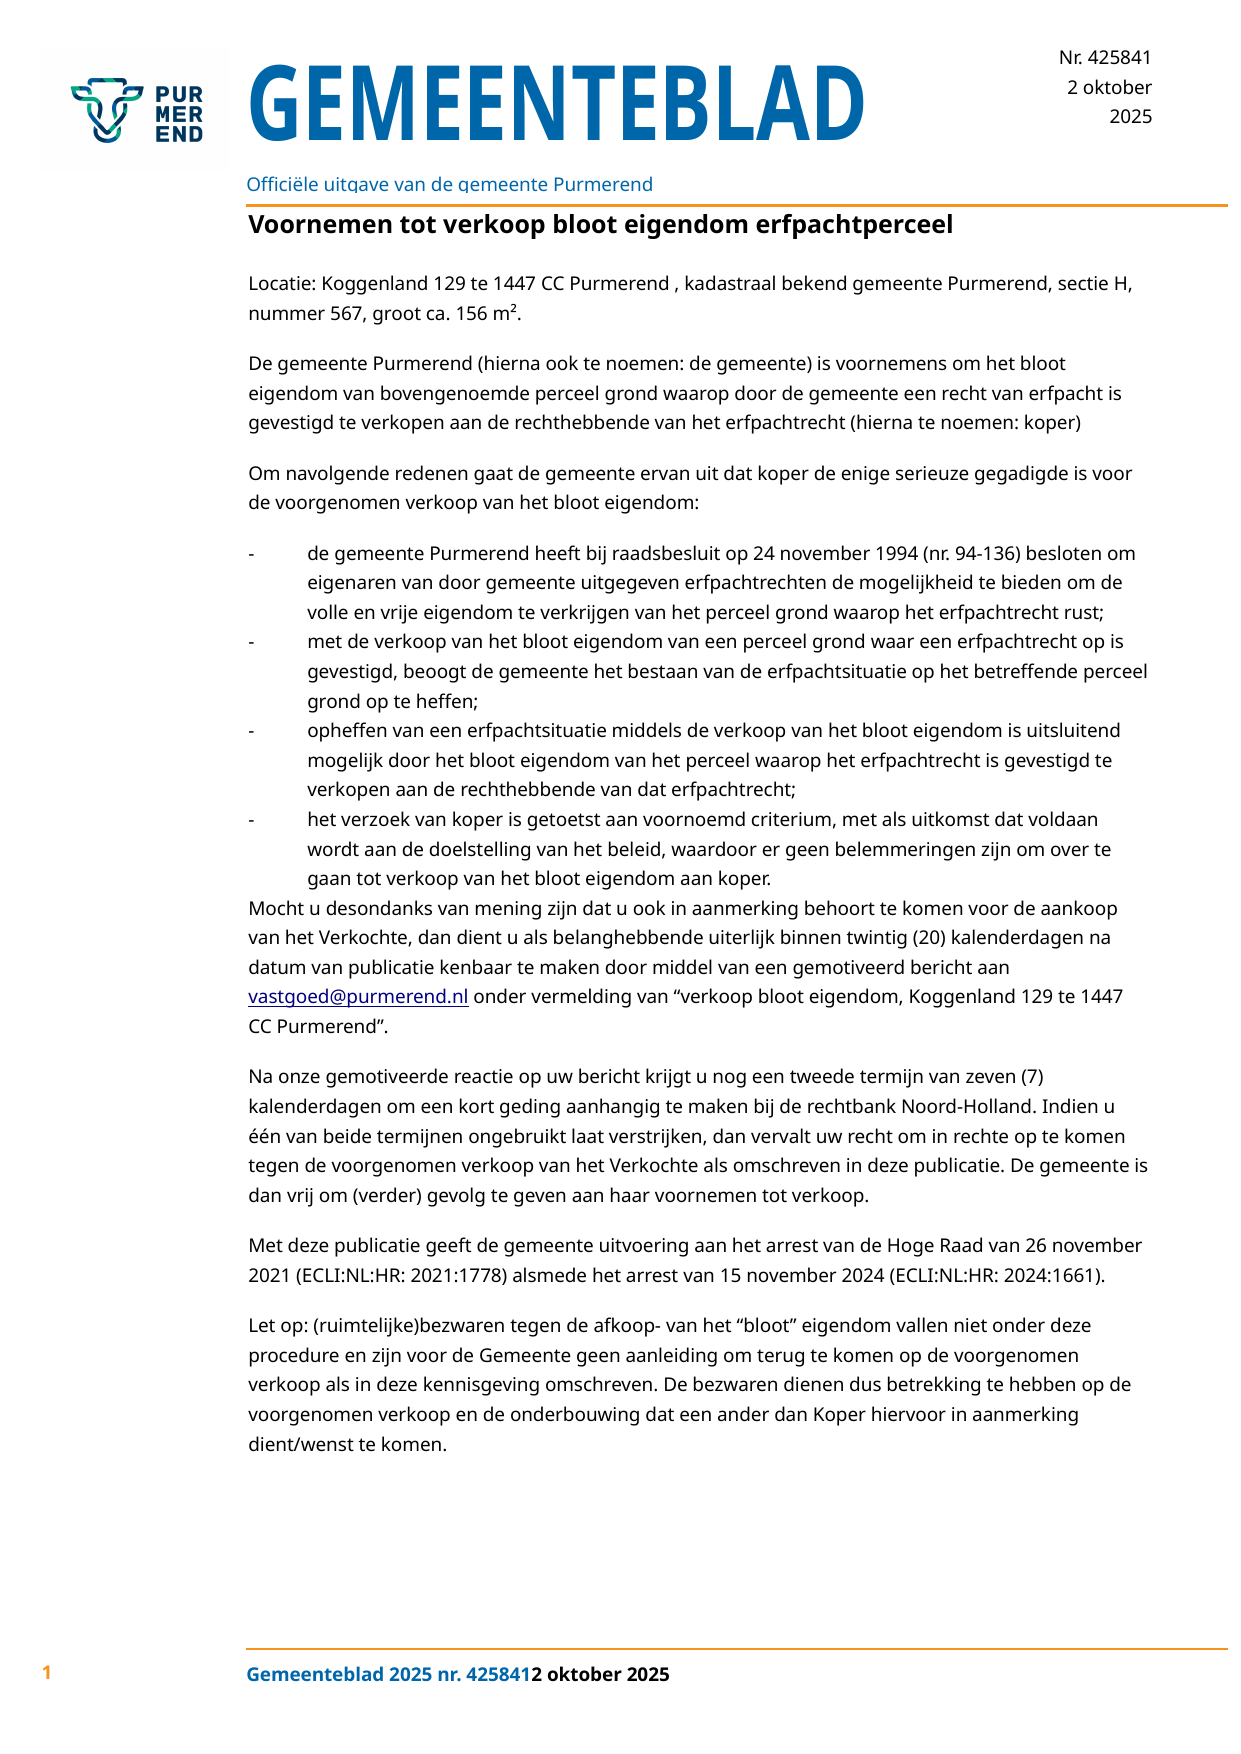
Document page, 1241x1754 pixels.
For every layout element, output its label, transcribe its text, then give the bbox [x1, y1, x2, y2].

text Na onze gemotiveerde reactie op uw bericht krijgt u nog een tweede termijn van zeven (7) kalenderdagen om een kort geding aanhangig te maken bij de rechtbank Noord-Holland. Indien u één van beide termijnen ongebruikt laat verstrijken, dan vervalt uw recht om in rechte op te komen tegen de voorgenomen verkoop van het Verkochte als omschreven in deze publicatie. De gemeente is dan vrij om (verder) gevolg te geven aan haar voornemen tot verkoop. [248, 1064, 1152, 1208]
text Om navolgende redenen gaat de gemeente ervan uit dat koper de enige serieuze gegadigde is voor de voorgenomen verkoop van het bloot eigendom: [248, 460, 1152, 515]
list het verzoek van koper is getoetst aan voornoemd criterium, met als uitkomst dat voldaan wordt aan de doelstelling van het beleid, waardoor er geen belemmeringen zijn om over te gaan tot verkoop van het bloot eigendom aan koper. [248, 806, 1152, 891]
picture [41, 47, 231, 172]
text De gemeente Purmerend (hierna ook te noemen: de gemeente) is voornemens om het bloot eigendom van bovengenoemde perceel grond waarop door de gemeente een recht van erfpacht is gevestigd te verkopen aan de rechthebbende van het erfpachtrecht (hierna te noemen: koper) [248, 350, 1152, 435]
text Locatie: Koggenland 129 te 1447 CC Purmerend , kadastraal bekend gemeente Purmerend, sectie H, nummer 567, groot ca. 156 m². [248, 270, 1152, 326]
text Voornemen tot verkoop bloot eigendom erfpachtperceel [248, 207, 1152, 241]
text Met deze publicatie geeft de gemeente uitvoering aan het arrest van de Hoge Raad van 26 november 2021 (ECLI:NL:HR: 2021:1778) alsmede het arrest van 15 november 2024 (ECLI:NL:HR: 2024:1661). [248, 1232, 1152, 1288]
list de gemeente Purmerend heeft bij raadsbesluit op 24 november 1994 (nr. 94-136) besloten om eigenaren van door gemeente uitgegeven erfpachtrechten de mogelijkheid te bieden om de volle en vrije eigendom te verkrijgen van het perceel grond waarop het erfpachtrecht rust; [248, 540, 1152, 625]
text Mocht u desondanks van mening zijn dat u ook in aanmerking behoort te komen voor de aankoop van het Verkochte, dan dient u als belanghebbende uiterlijk binnen twintig (20) kalenderdagen na datum van publicatie kenbaar te maken door middel van een gemotiveerd bericht aan vastgoed@purmerend.nl onder vermelding van “verkoop bloot eigendom, Koggenland 129 te 1447 CC Purmerend”. [248, 895, 1152, 1039]
list opheffen van een erfpachtsituatie middels de verkoop van het bloot eigendom is uitsluitend mogelijk door het bloot eigendom van het perceel waarop het erfpachtrecht is gevestigd te verkopen aan de rechthebbende van dat erfpachtrecht; [248, 717, 1152, 802]
list met de verkoop van het bloot eigendom van een perceel grond waar een erfpachtrecht op is gevestigd, beoogt de gemeente het bestaan van de erfpachtsituatie op het betreffende perceel grond op te heffen; [248, 629, 1152, 713]
text Let op: (ruimtelijke)bezwaren tegen de afkoop- van het “bloot” eigendom vallen niet onder deze procedure en zijn voor de Gemeente geen aanleiding om terug te komen op de voorgenomen verkoop als in deze kennisgeving omschreven. De bezwaren dienen dus betrekking te hebben op de voorgenomen verkoop en de onderbouwing dat een ander dan Koper hiervoor in aanmerking dient/wenst te komen. [248, 1312, 1152, 1456]
